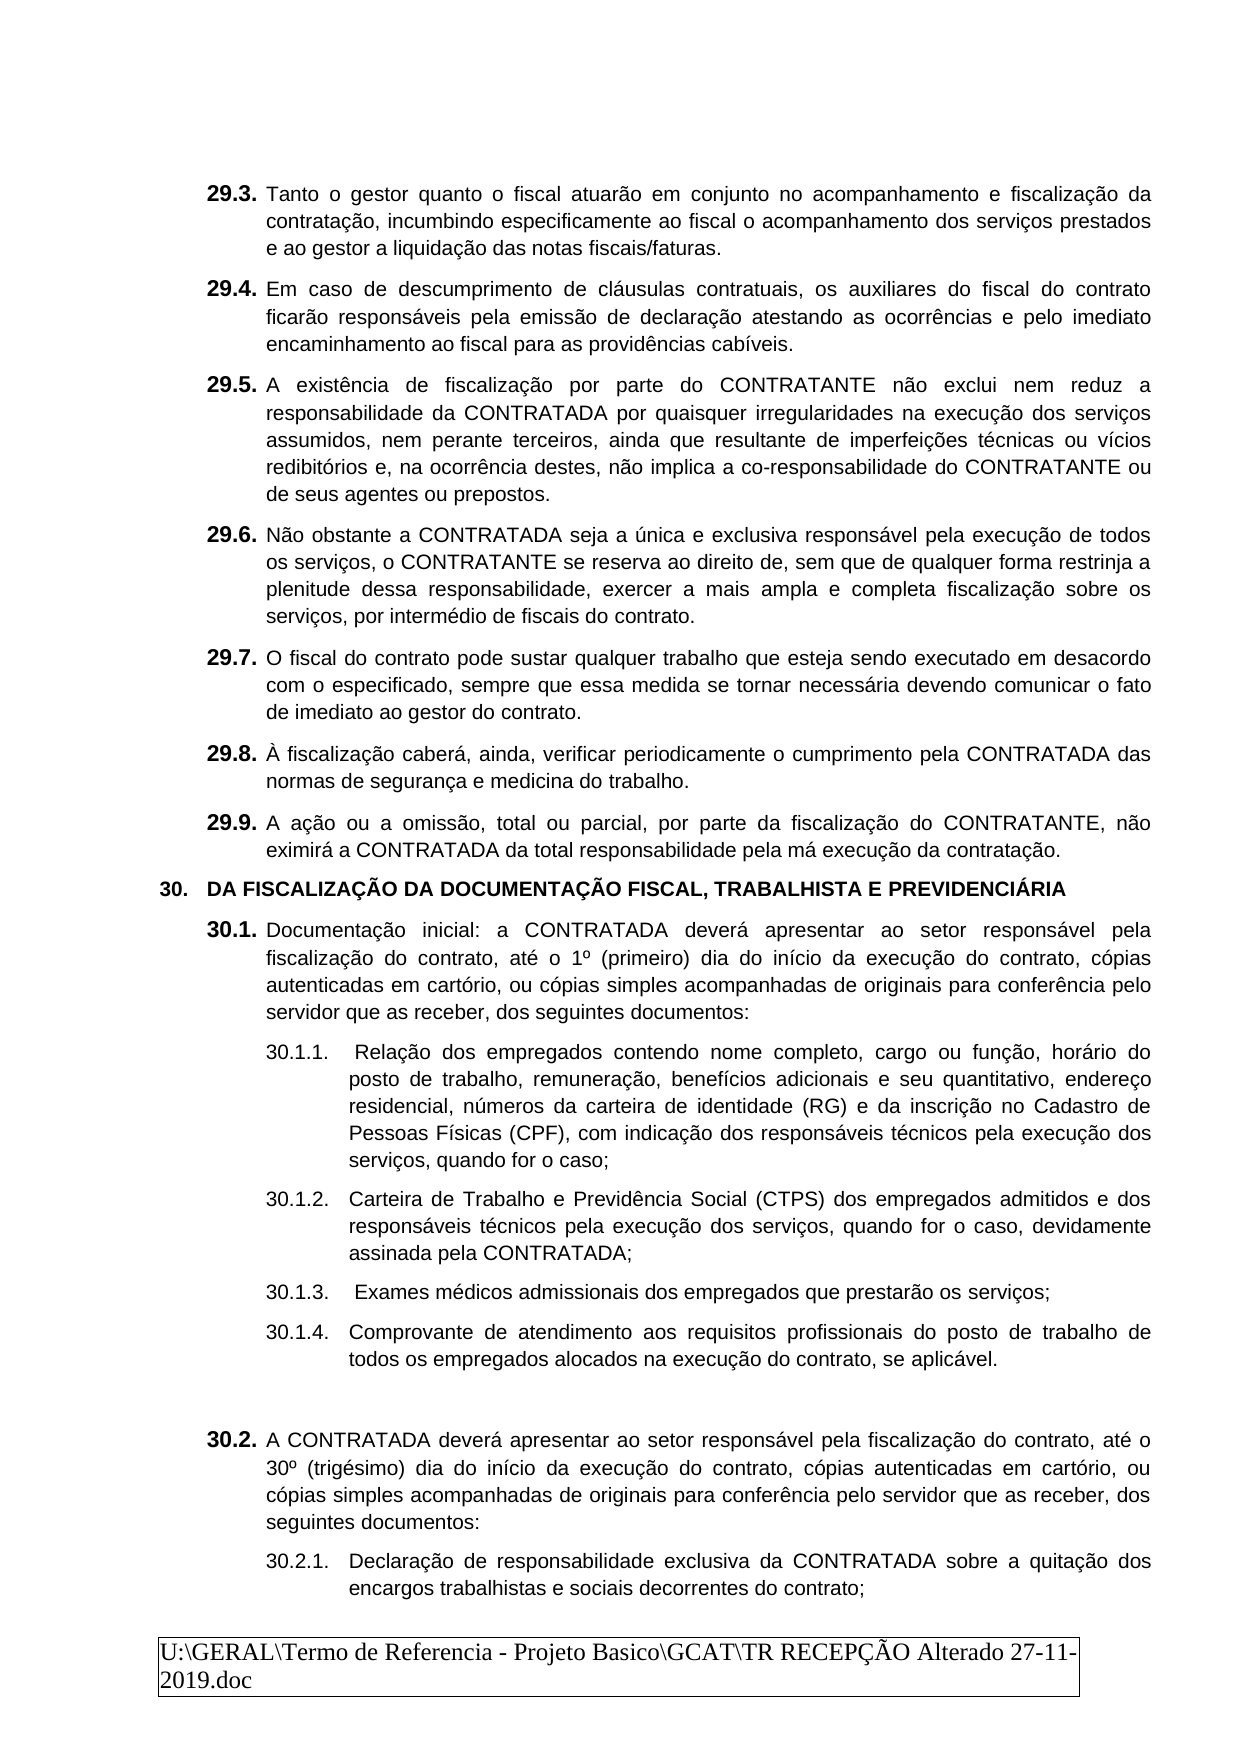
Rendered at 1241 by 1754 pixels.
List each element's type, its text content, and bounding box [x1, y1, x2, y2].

subtitle DA FISCALIZAÇÃO DA DOCUMENTAÇÃO FISCAL, TRABALHISTA E PREVIDENCIÁRIA [159, 877, 1240, 901]
list A existência de fiscalização por parte do CONTRATANTE não exclui nem reduz a responsabilidade da CONTRATADA por quaisquer irregularidades na execução dos serviços assumidos, nem perante terceiros, ainda que resultante de imperfeições técnicas ou vícios redibitórios e, na ocorrência destes, não implica a co-responsabilidade do CONTRATANTE ou de seus agentes ou prepostos. [207, 371, 1152, 505]
list À fiscalização caberá, ainda, verificar periodicamente o cumprimento pela CONTRATADA das normas de segurança e medicina do trabalho. [207, 740, 1152, 793]
list Em caso de descumprimento de cláusulas contratuais, os auxiliares do fiscal do contrato ficarão responsáveis pela emissão de declaração atestando as ocorrências e pelo imediato encaminhamento ao fiscal para as providências cabíveis. [207, 275, 1152, 356]
list Documentação inicial: a CONTRATADA deverá apresentar ao setor responsável pela fiscalização do contrato, até o 1º (primeiro) dia do início da execução do contrato, cópias autenticadas em cartório, ou cópias simples acompanhadas de originais para conferência pelo servidor que as receber, dos seguintes documentos: [207, 916, 1152, 1024]
list A CONTRATADA deverá apresentar ao setor responsável pela fiscalização do contrato, até o 30º (trigésimo) dia do início da execução do contrato, cópias autenticadas em cartório, ou cópias simples acompanhadas de originais para conferência pelo servidor que as receber, dos seguintes documentos: [207, 1426, 1152, 1533]
list Declaração de responsabilidade exclusiva da CONTRATADA sobre a quitação dos encargos trabalhistas e sociais decorrentes do contrato; [266, 1549, 1152, 1600]
list Exames médicos admissionais dos empregados que prestarão os serviços; [266, 1280, 1240, 1304]
list Comprovante de atendimento aos requisitos profissionais do posto de trabalho de todos os empregados alocados na execução do contrato, se aplicável. [266, 1320, 1152, 1371]
list O fiscal do contrato pode sustar qualquer trabalho que esteja sendo executado em desacordo com o especificado, sempre que essa medida se tornar necessária devendo comunicar o fato de imediato ao gestor do contrato. [207, 644, 1153, 724]
list Relação dos empregados contendo nome completo, cargo ou função, horário do posto de trabalho, remuneração, benefícios adicionais e seu quantitativo, endereço residencial, números da carteira de identidade (RG) e da inscrição no Cadastro de Pessoas Físicas (CPF), com indicação dos responsáveis técnicos pela execução dos serviços, quando for o caso; [266, 1039, 1152, 1171]
list Carteira de Trabalho e Previdência Social (CTPS) dos empregados admitidos e dos responsáveis técnicos pela execução dos serviços, quando for o caso, devidamente assinada pela CONTRATADA; [266, 1187, 1152, 1265]
list Não obstante a CONTRATADA seja a única e exclusiva responsável pela execução de todos os serviços, o CONTRATANTE se reserva ao direito de, sem que de qualquer forma restrinja a plenitude dessa responsabilidade, exercer a mais ampla e completa fiscalização sobre os serviços, por intermédio de fiscais do contrato. [207, 521, 1152, 628]
list A ação ou a omissão, total ou parcial, por parte da fiscalização do CONTRATANTE, não eximirá a CONTRATADA da total responsabilidade pela má execução da contratação. [207, 808, 1152, 862]
list Tanto o gestor quanto o fiscal atuarão em conjunto no acompanhamento e fiscalização da contratação, incumbindo especificamente ao fiscal o acompanhamento dos serviços prestados e ao gestor a liquidação das notas fiscais/faturas. [207, 179, 1152, 260]
